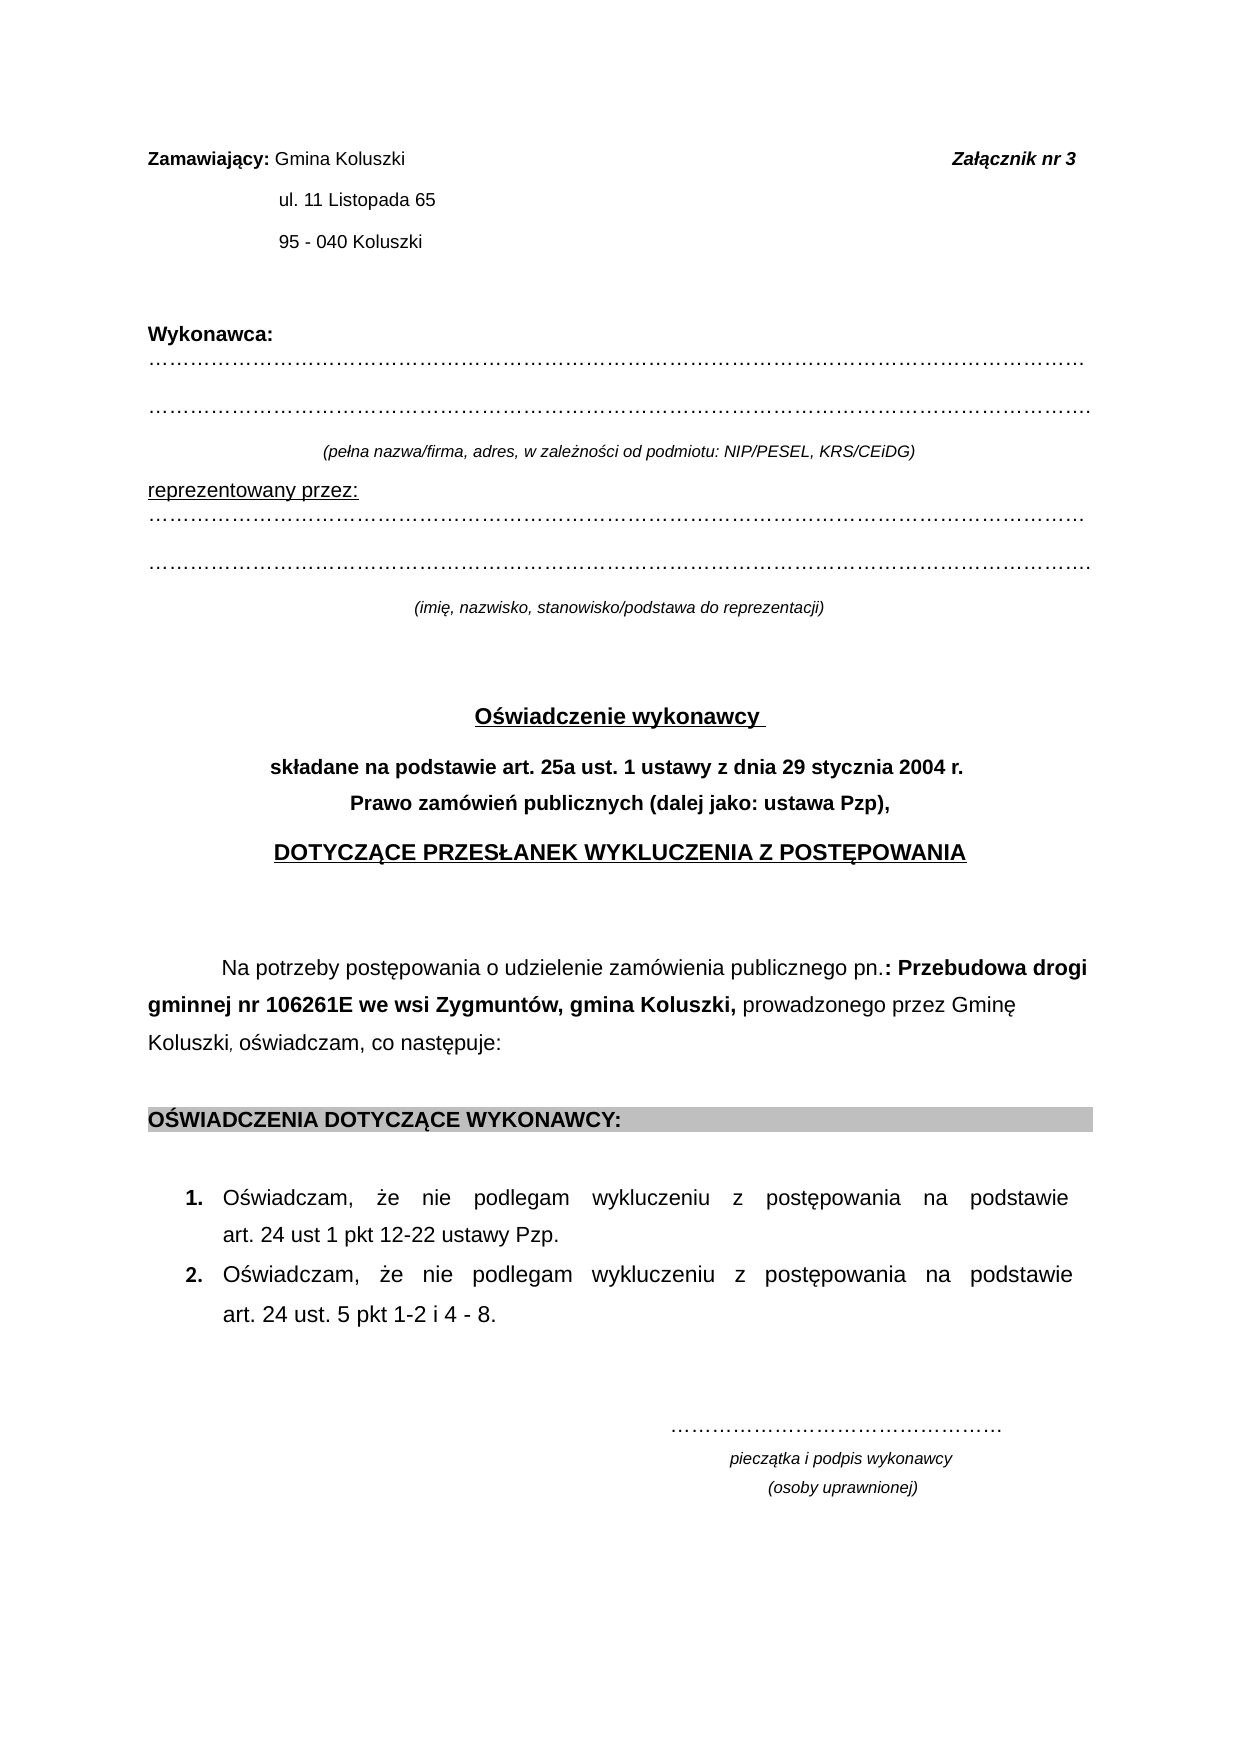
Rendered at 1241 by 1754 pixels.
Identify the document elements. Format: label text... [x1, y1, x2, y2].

text ………………………………………………………………………………………………………………………………………………………………………………………………………………………………………………. [148, 346, 1093, 418]
text ………………………………………… [664, 1413, 1093, 1437]
text reprezentowany przez: [148, 478, 1093, 502]
text Oświadczenie wykonawcy [148, 703, 1093, 729]
text pieczątka i podpis wykonawcy [591, 1449, 1093, 1468]
text (osoby uprawnionej) [768, 1477, 1093, 1497]
text Zamawiający: Gmina Koluszki Załącznik nr 3 [148, 148, 1093, 169]
text (imię, nazwisko, stanowisko/podstawa do reprezentacji) [148, 598, 1093, 617]
text ul. 11 Listopada 65 [148, 189, 1093, 211]
text Prawo zamówień publicznych (dalej jako: ustawa Pzp), [148, 791, 1093, 815]
text OŚWIADCZENIA DOTYCZĄCE WYKONAWCY: [148, 1107, 1093, 1132]
list Oświadczam, że nie podlegam wykluczeniu z postępowania na podstawie art. 24 ust 1 pkt 12-22 ustawy Pzp. [185, 1184, 1093, 1248]
text ………………………………………………………………………………………………………………………………………………………………………………………………………………………………………………. [148, 502, 1093, 574]
text Wykonawca: [148, 322, 1093, 346]
text DOTYCZĄCE PRZESŁANEK WYKLUCZENIA Z POSTĘPOWANIA [148, 839, 1093, 866]
text 95 - 040 Koluszki [148, 231, 1093, 252]
list Oświadczam, że nie podlegam wykluczeniu z postępowania na podstawie art. 24 ust. 5 pkt 1-2 i 4 - 8. [185, 1260, 1093, 1328]
text składane na podstawie art. 25a ust. 1 ustawy z dnia 29 stycznia 2004 r. [148, 755, 1093, 779]
text (pełna nazwa/firma, adres, w zależności od podmiotu: NIP/PESEL, KRS/CEiDG) [148, 442, 1093, 461]
text Na potrzeby postępowania o udzielenie zamówienia publicznego pn.: Przebudowa drogi gminnej nr 106261E we wsi Zygmuntów, gmina Koluszki, prowadzonego przez Gminę Koluszki, oświadczam, co następuje: [148, 954, 1093, 1055]
